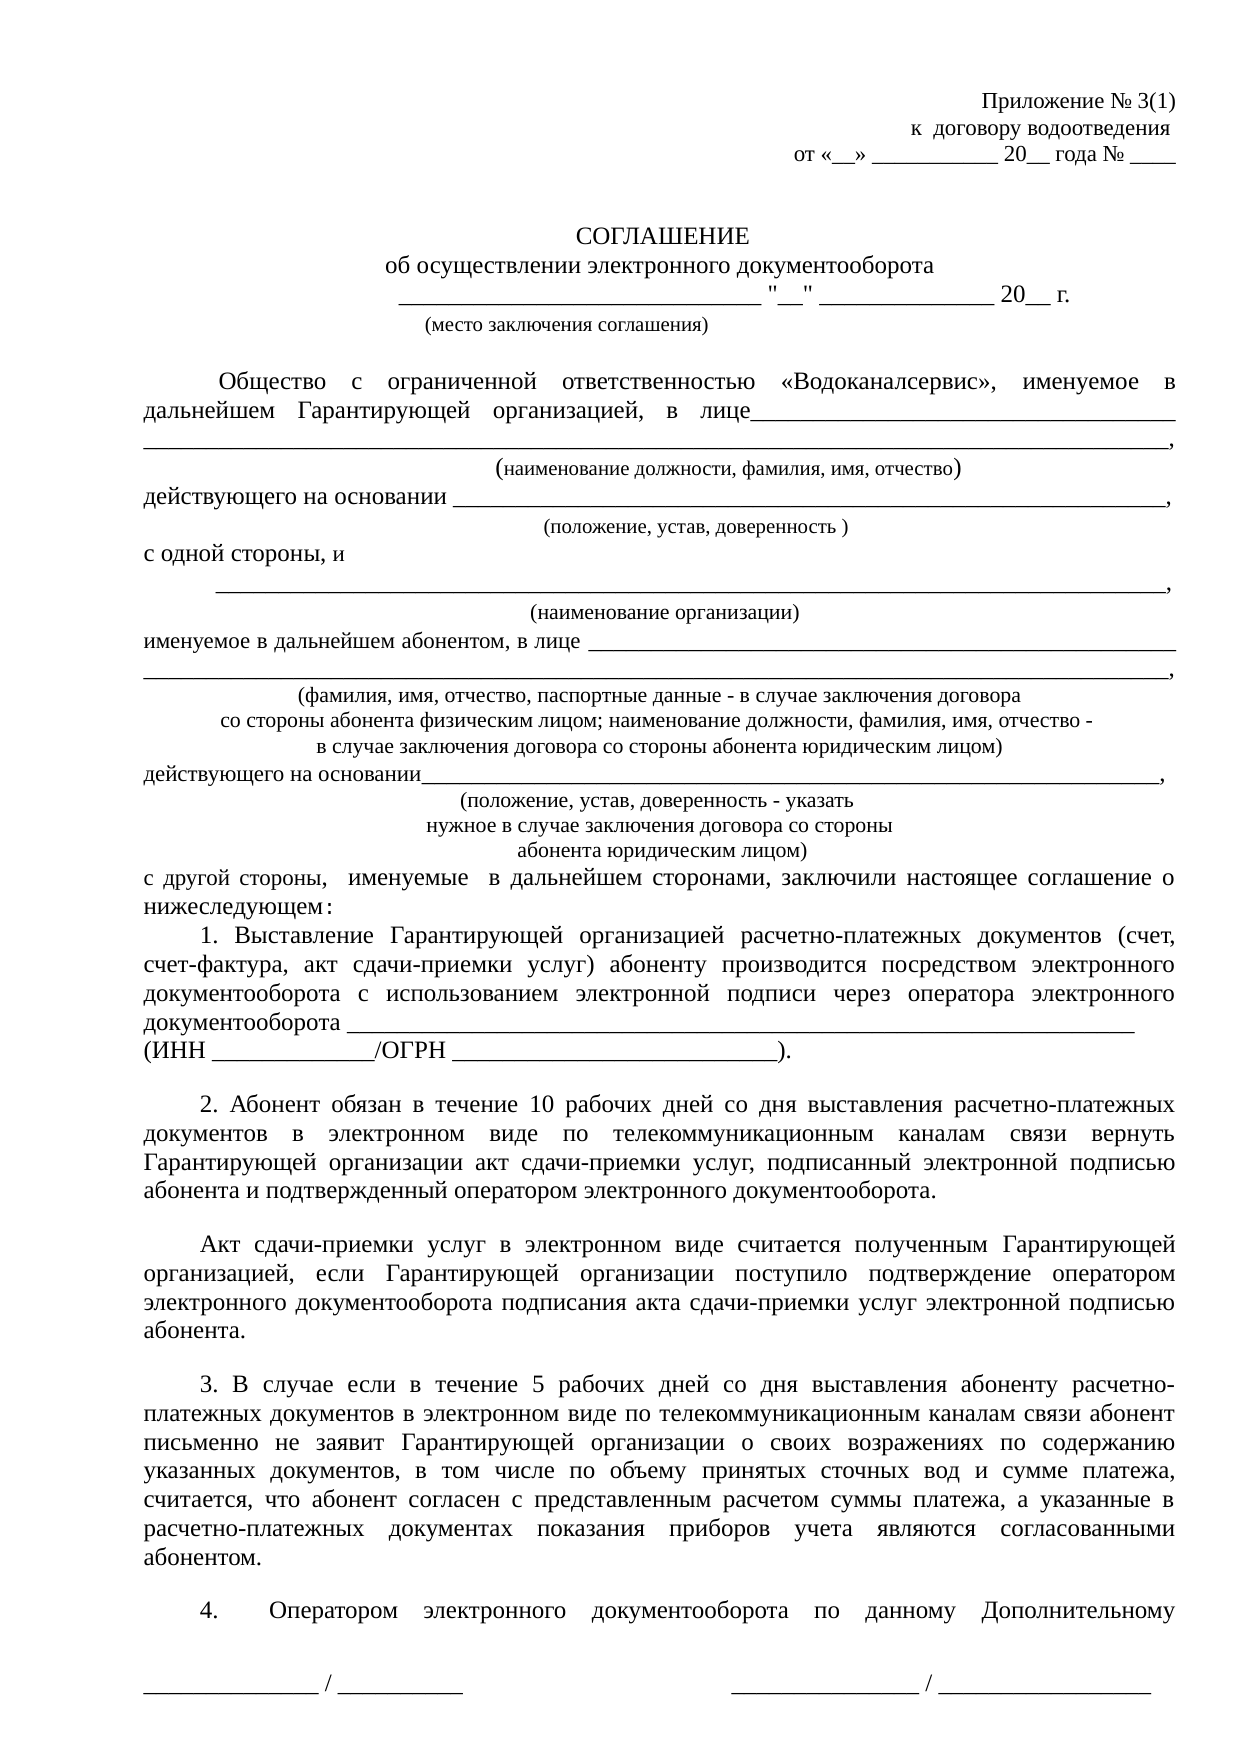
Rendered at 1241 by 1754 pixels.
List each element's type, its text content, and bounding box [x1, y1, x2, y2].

text действующего на основании___________________________________________________________, [143, 758, 1176, 787]
text Общество с ограниченной ответственностью «Водоканалсервис», именуемое в дальнейшем Гарантирующей организацией, в лице__________________________________ __________________________________________________________________________________, [143, 366, 1176, 452]
text СОГЛАШЕНИЕ [143, 221, 1176, 250]
text (ИНН _____________/ОГРН __________________________). [143, 1036, 1176, 1064]
text в случае заключения договора со стороны абонента юридическим лицом) [143, 733, 1176, 758]
text со стороны абонента физическим лицом; наименование должности, фамилия, имя, отчество - [143, 707, 1176, 733]
text (фамилия, имя, отчество, паспортные данные - в случае заключения договора [143, 682, 1176, 707]
text Акт сдачи-приемки услуг в электронном виде считается полученным Гарантирующей организацией, если Гарантирующей организации поступило подтверждение оператором электронного документооборота подписания акта сдачи-приемки услуг электронной подписью абонента. [143, 1229, 1176, 1344]
text с одной стороны, и [143, 538, 1176, 567]
text нужное в случае заключения договора со стороны [143, 812, 1176, 837]
text действующего на основании _________________________________________________________, [143, 481, 1176, 510]
text к договору водоотведения [143, 114, 1176, 140]
text (наименование должности, фамилия, имя, отчество) [143, 452, 1176, 481]
text 1. Выставление Гарантирующей организацией расчетно-платежных документов (счет, счет-фактура, акт сдачи-приемки услуг) абоненту производится посредством электронного документооборота с использованием электронной подписи через оператора электронного документооборота _______________________________________________________________ [143, 921, 1176, 1036]
text об осуществлении электронного документооборота [143, 250, 1176, 279]
text (положение, устав, доверенность - указать [143, 787, 1176, 812]
text 2. Абонент обязан в течение 10 рабочих дней со дня выставления расчетно-платежных документов в электронном виде по телекоммуникационным каналам связи вернуть Гарантирующей организации акт сдачи-приемки услуг, подписанный электронной подписью абонента и подтвержденный оператором электронного документооборота. [143, 1089, 1176, 1204]
text (наименование организации) [143, 596, 1176, 625]
text 4. Оператором электронного документооборота по данному Дополнительному [143, 1596, 1176, 1624]
text 3. В случае если в течение 5 рабочих дней со дня выставления абоненту расчетно-платежных документов в электронном виде по телекоммуникационным каналам связи абонент письменно не заявит Гарантирующей организации о своих возражениях по содержанию указанных документов, в том числе по объему принятых сточных вод и сумме платежа, считается, что абонент согласен с представленным расчетом суммы платежа, а указанные в расчетно-платежных документах показания приборов учета являются согласованными абонентом. [143, 1369, 1176, 1571]
text абонента юридическим лицом) [143, 837, 1176, 862]
text (место заключения соглашения) [143, 308, 1176, 337]
text от «__» ___________ 20__ года № ____ [143, 140, 1176, 166]
text именуемое в дальнейшем абонентом, в лице _______________________________________________ __________________________________________________________________________________, [143, 625, 1176, 682]
text (положение, устав, доверенность ) [143, 510, 1176, 538]
text _____________________________ "__" ______________ 20__ г. [143, 279, 1176, 308]
text с другой стороны, именуемые в дальнейшем сторонами, заключили настоящее соглашение о нижеследующем: [143, 862, 1176, 921]
text ____________________________________________________________________________, [143, 567, 1176, 596]
text Приложение № 3(1) [143, 87, 1176, 114]
